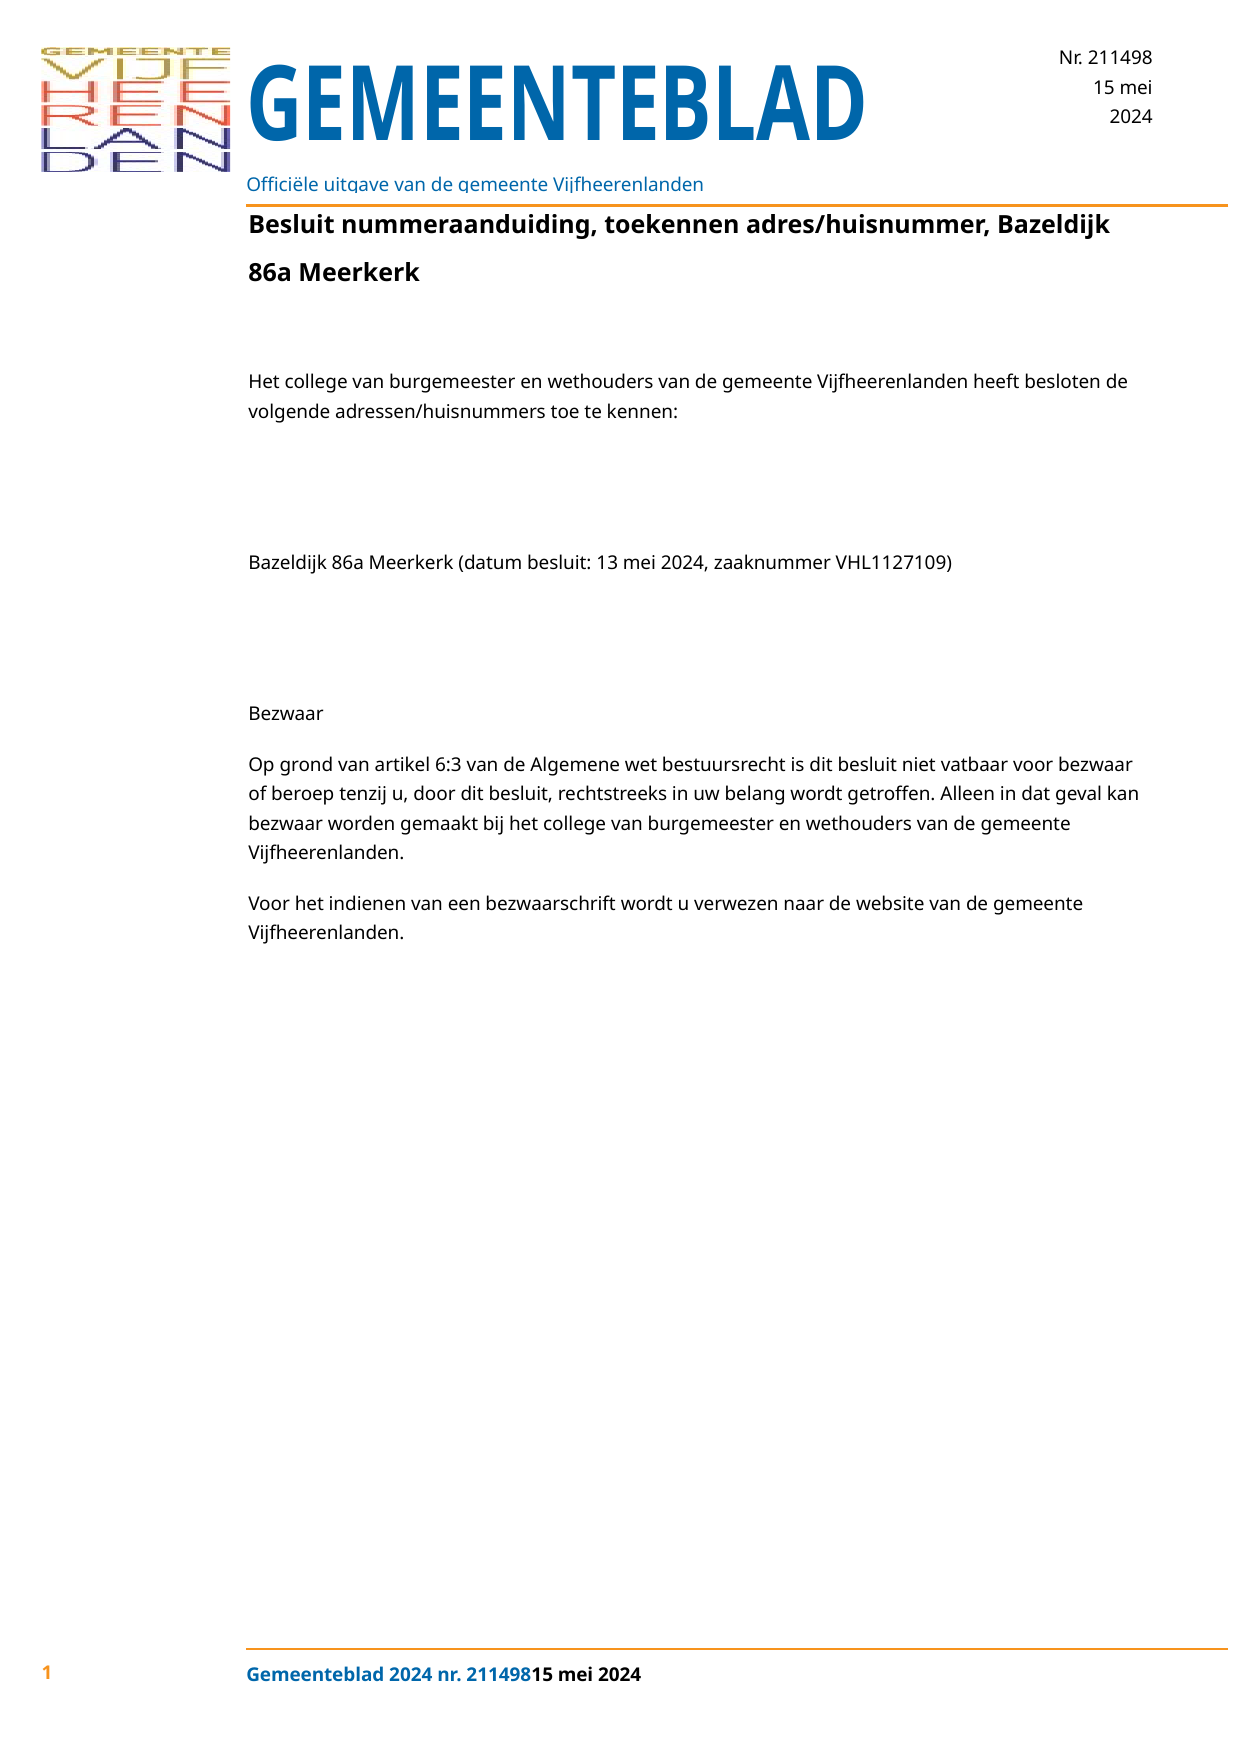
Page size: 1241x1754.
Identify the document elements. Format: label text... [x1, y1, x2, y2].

picture [41, 47, 231, 172]
text Het college van burgemeester en wethouders van de gemeente Vijfheerenlanden heeft besloten de volgende adressen/huisnummers toe te kennen: [248, 368, 1152, 424]
text Op grond van artikel 6:3 van de Algemene wet bestuursrecht is dit besluit niet vatbaar voor bezwaar of beroep tenzij u, door dit besluit, rechtstreeks in uw belang wordt getroffen. Alleen in dat geval kan bezwaar worden gemaakt bij het college van burgemeester en wethouders van de gemeente Vijfheerenlanden. [248, 751, 1152, 865]
text Bezwaar [248, 700, 1152, 726]
text Besluit nummeraanduiding, toekennen adres/huisnummer, Bazeldijk 86a Meerkerk [248, 207, 1152, 288]
text Bazeldijk 86a Meerkerk (datum besluit: 13 mei 2024, zaaknummer VHL1127109) [248, 549, 1152, 575]
text Voor het indienen van een bezwaarschrift wordt u verwezen naar de website van de gemeente Vijfheerenlanden. [248, 890, 1152, 945]
